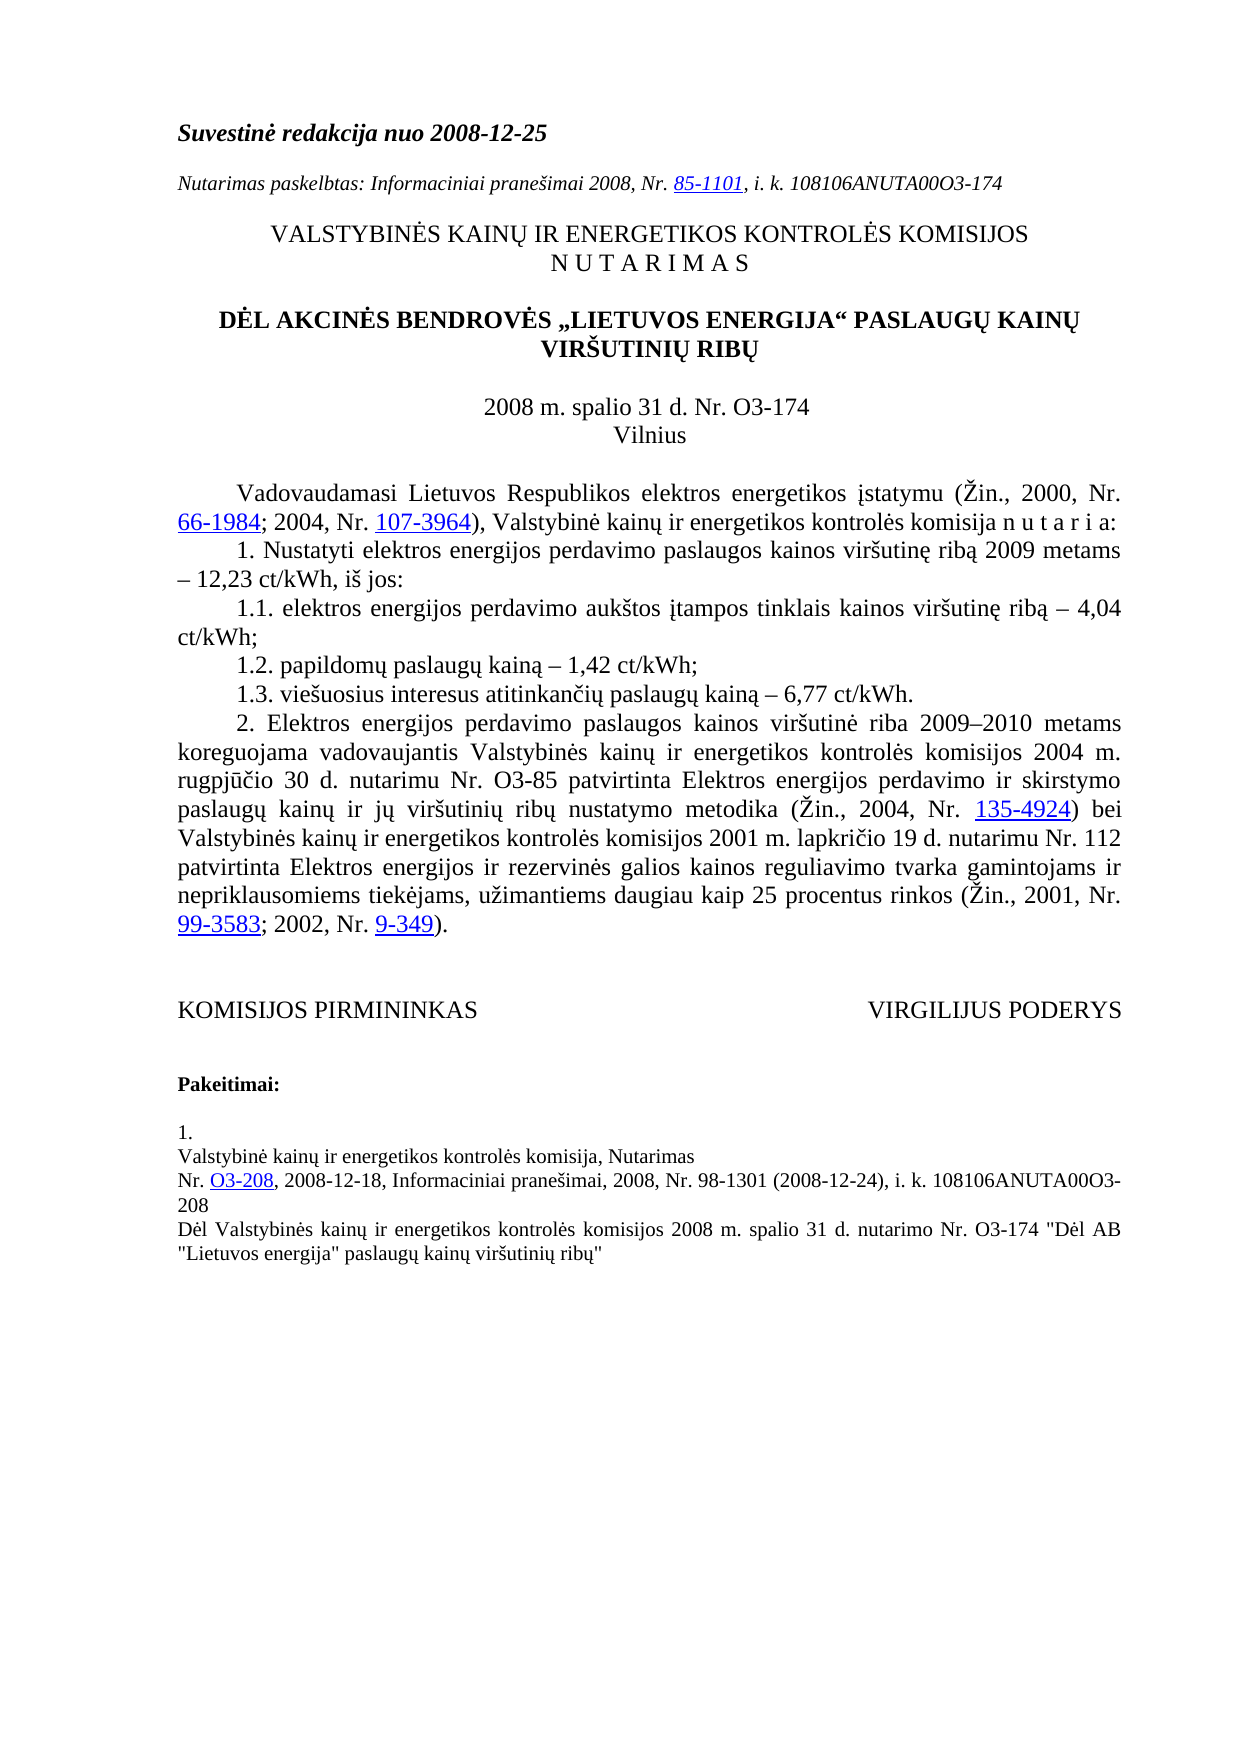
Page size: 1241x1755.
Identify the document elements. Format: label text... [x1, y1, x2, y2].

text Vilnius [177, 420, 1122, 449]
text Nutarimas paskelbtas: Informaciniai pranešimai 2008, Nr. 85-1101, i. k. 108106ANUTA00O3-174 [177, 171, 1122, 195]
text DĖL AKCINĖS BENDROVĖS „LIETUVOS ENERGIJA“ PASLAUGŲ KAINŲ VIRŠUTINIŲ RIBŲ [177, 305, 1122, 363]
text 2. Elektros energijos perdavimo paslaugos kainos viršutinė riba 2009–2010 metams koreguojama vadovaujantis Valstybinės kainų ir energetikos kontrolės komisijos 2004 m. rugpjūčio 30 d. nutarimu Nr. O3-85 patvirtinta Elektros energijos perdavimo ir skirstymo paslaugų kainų ir jų viršutinių ribų nustatymo metodika (Žin., 2004, Nr. 135-4924) bei Valstybinės kainų ir energetikos kontrolės komisijos 2001 m. lapkričio 19 d. nutarimu Nr. 112 patvirtinta Elektros energijos ir rezervinės galios kainos reguliavimo tvarka gamintojams ir nepriklausomiems tiekėjams, užimantiems daugiau kaip 25 procentus rinkos (Žin., 2001, Nr. 99-3583; 2002, Nr. 9-349). [177, 708, 1122, 938]
text 1.3. viešuosius interesus atitinkančių paslaugų kainą – 6,77 ct/kWh. [177, 679, 1122, 708]
text NUTARIMAS [177, 248, 1122, 277]
text Valstybinė kainų ir energetikos kontrolės komisija, Nutarimas [177, 1144, 1122, 1168]
text Suvestinė redakcija nuo 2008-12-25 [177, 118, 1122, 147]
text KOMISIJOS PIRMININKAS VIRGILIJUS PODERYS [177, 995, 1122, 1024]
text VALSTYBINĖS KAINŲ IR ENERGETIKOS KONTROLĖS KOMISIJOS [177, 219, 1122, 248]
text Nr. O3-208, 2008-12-18, Informaciniai pranešimai, 2008, Nr. 98-1301 (2008-12-24), i. k. 108106ANUTA00O3-208 [177, 1168, 1122, 1217]
text Pakeitimai: [177, 1072, 1122, 1096]
text Vadovaudamasi Lietuvos Respublikos elektros energetikos įstatymu (Žin., 2000, Nr. 66-1984; 2004, Nr. 107-3964), Valstybinė kainų ir energetikos kontrolės komisija nutaria: [177, 478, 1122, 535]
text 1.1. elektros energijos perdavimo aukštos įtampos tinklais kainos viršutinę ribą – 4,04 ct/kWh; [177, 593, 1122, 650]
text 1. Nustatyti elektros energijos perdavimo paslaugos kainos viršutinę ribą 2009 metams – 12,23 ct/kWh, iš jos: [177, 535, 1122, 593]
text 1.2. papildomų paslaugų kainą – 1,42 ct/kWh; [177, 650, 1122, 679]
text Dėl Valstybinės kainų ir energetikos kontrolės komisijos 2008 m. spalio 31 d. nutarimo Nr. O3-174 "Dėl AB "Lietuvos energija" paslaugų kainų viršutinių ribų" [177, 1217, 1122, 1265]
text 2008 m. spalio 31 d. Nr. O3-174 [177, 392, 1122, 420]
text 1. [177, 1120, 1122, 1144]
